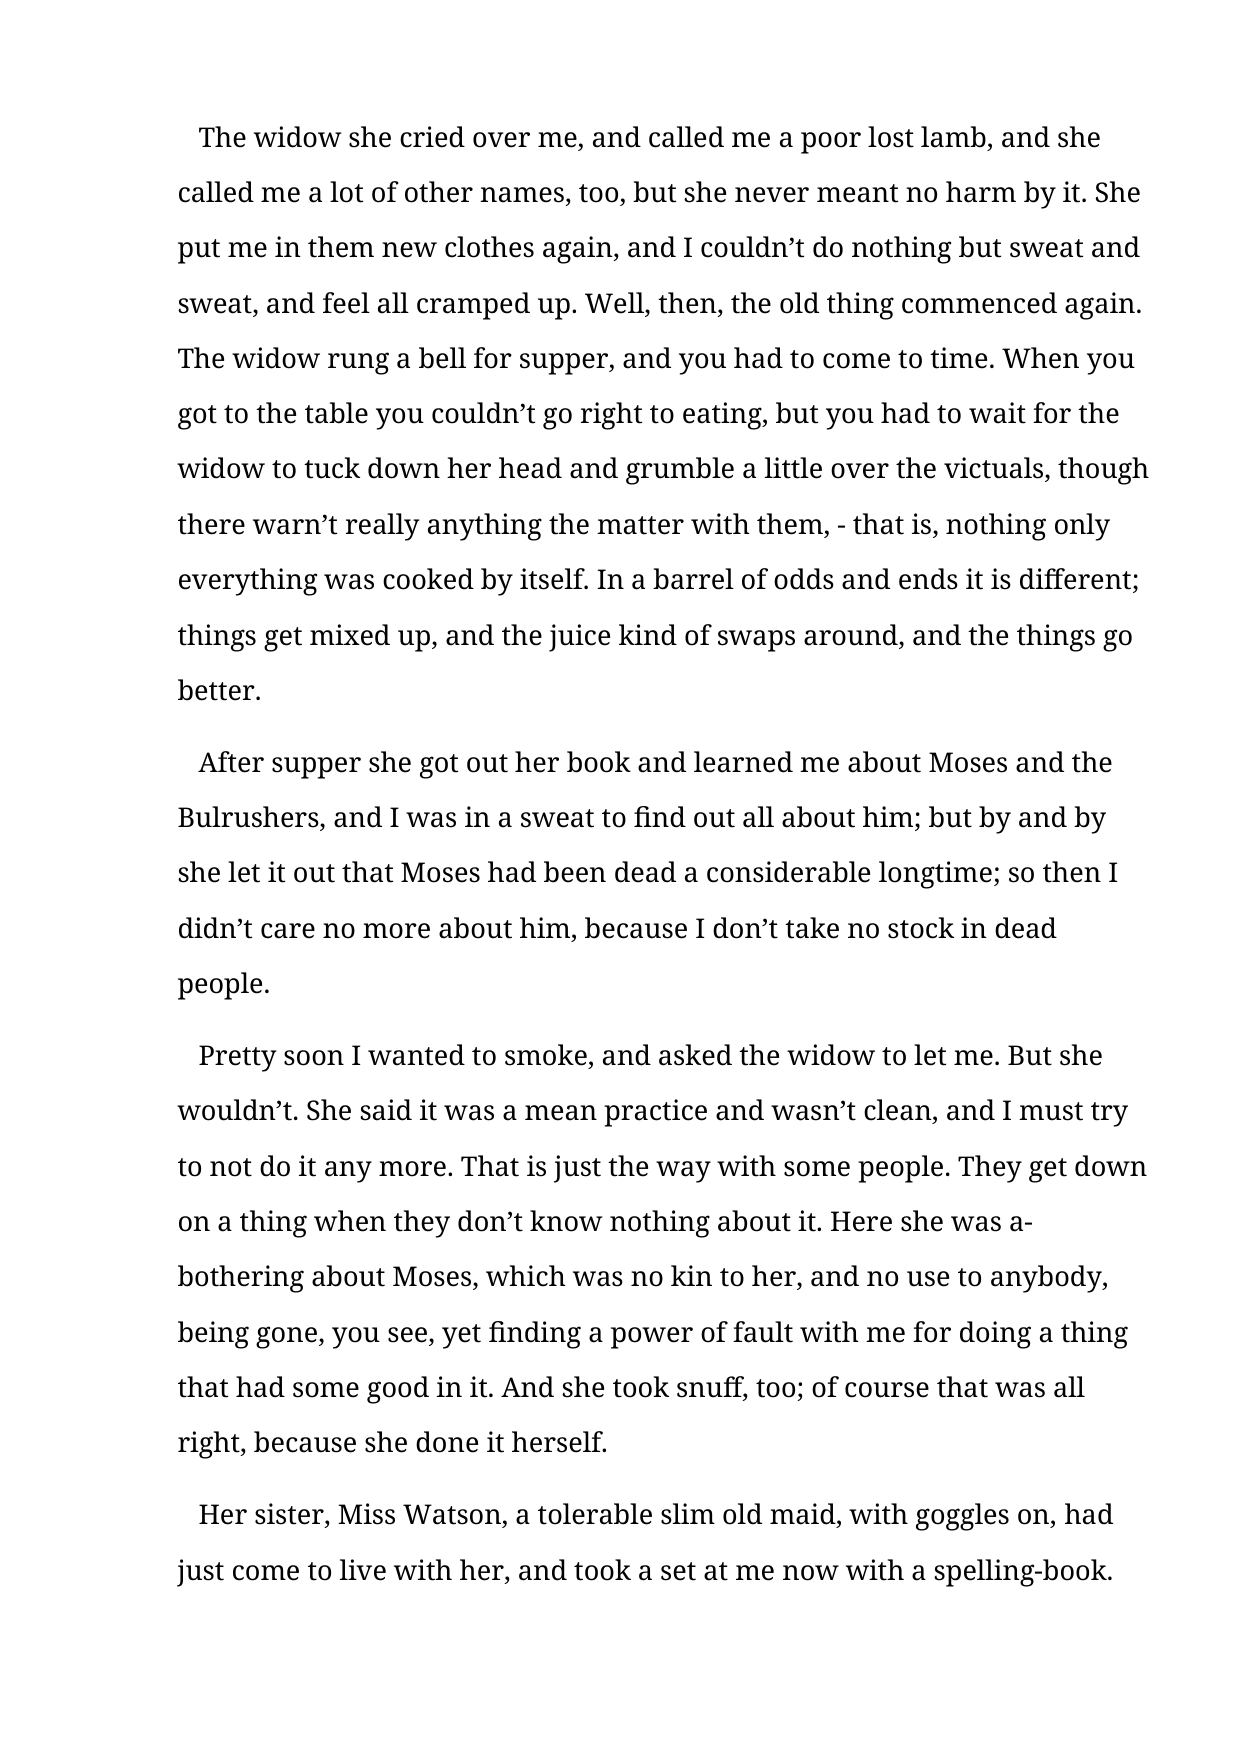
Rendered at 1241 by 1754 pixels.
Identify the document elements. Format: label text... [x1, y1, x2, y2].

text After supper she got out her book and learned me about Moses and the Bulrushers, and I was in a sweat to find out all about him; but by and by she let it out that Moses had been dead a considerable longtime; so then I didn’t care no more about him, because I don’t take no stock in dead people. [177, 743, 1152, 1001]
text Her sister, Miss Watson, a tolerable slim old maid, with goggles on, had just come to live with her, and took a set at me now with a spelling-book. [177, 1496, 1152, 1588]
text The widow she cried over me, and called me a poor lost lamb, and she called me a lot of other names, too, but she never meant no harm by it. She put me in them new clothes again, and I couldn’t do nothing but sweat and sweat, and feel all cramped up. Well, then, the old thing commenced again. The widow rung a bell for supper, and you had to come to time. When you got to the table you couldn’t go right to eating, but you had to wait for the widow to tuck down her head and grumble a little over the victuals, though there warn’t really anything the matter with them, - that is, nothing only everything was cooked by itself. In a barrel of odds and ends it is different; things get mixed up, and the juice kind of swaps around, and the things go better. [177, 118, 1152, 708]
text Pretty soon I wanted to smoke, and asked the widow to let me. But she wouldn’t. She said it was a mean practice and wasn’t clean, and I must try to not do it any more. That is just the way with some people. They get down on a thing when they don’t know nothing about it. Here she was a-bothering about Moses, which was no kin to her, and no use to anybody, being gone, you see, yet finding a power of fault with me for doing a thing that had some good in it. And she took snuff, too; of course that was all right, because she done it herself. [177, 1036, 1152, 1461]
